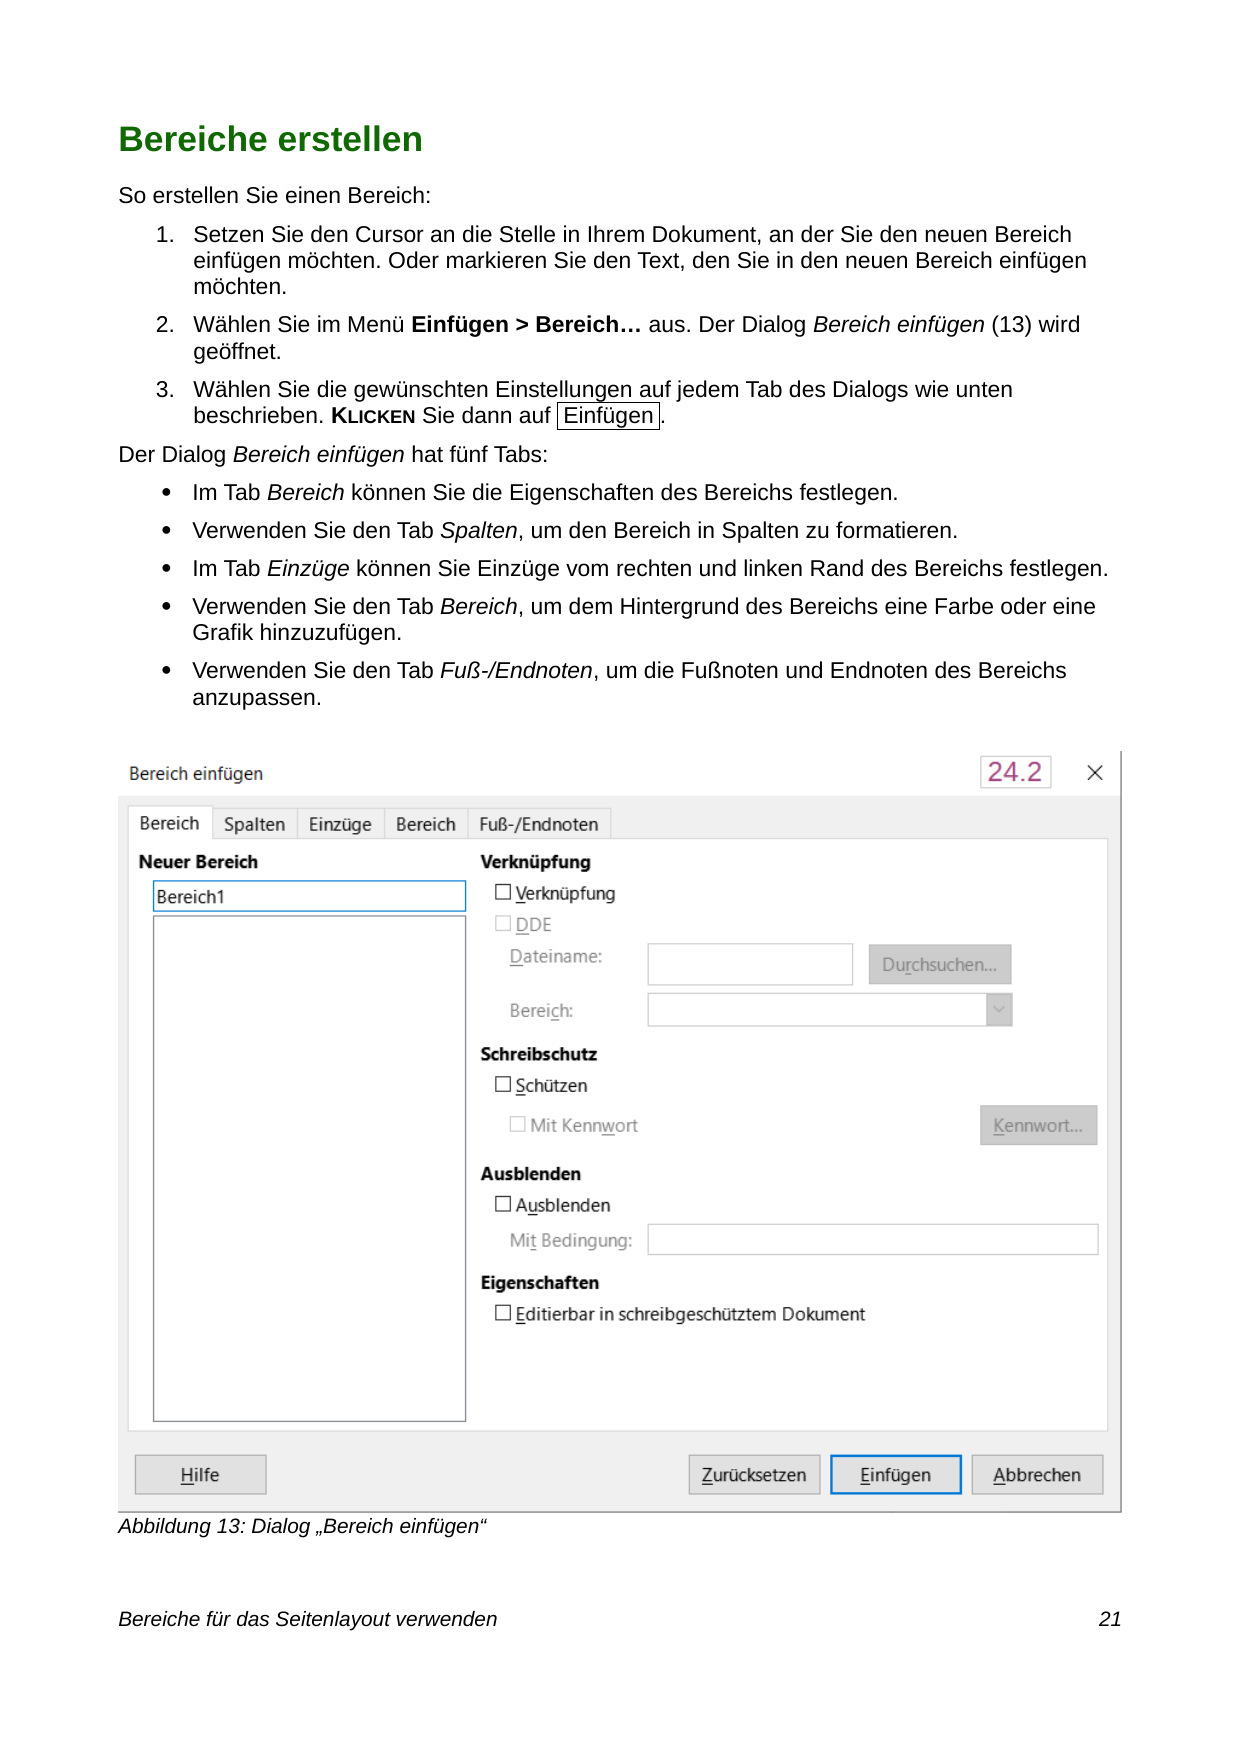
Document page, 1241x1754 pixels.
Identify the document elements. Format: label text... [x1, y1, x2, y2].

list Wählen Sie die gewünschten Einstellungen auf jedem Tab des Dialogs wie unten beschrieben. Klicken Sie dann auf Einfügen. [156, 376, 1122, 429]
subtitle Bereiche erstellen [118, 118, 1122, 159]
list Verwenden Sie den Tab Fuß-/Endnoten, um die Fußnoten und Endnoten des Bereichs anzupassen. [162, 657, 1122, 710]
list Setzen Sie den Cursor an die Stelle in Ihrem Dokument, an der Sie den neuen Bereich einfügen möchten. Oder markieren Sie den Text, den Sie in den neuen Bereich einfügen möchten. [156, 221, 1122, 299]
list Wählen Sie im Menü Einfügen > Bereich… aus. Der Dialog Bereich einfügen (Abbildung 13) wird geöffnet. [156, 311, 1122, 364]
list Verwenden Sie den Tab Bereich, um dem Hintergrund des Bereichs eine Farbe oder eine Grafik hinzuzufügen. [162, 593, 1122, 646]
list Im Tab Bereich können Sie die Eigenschaften des Bereichs festlegen. [162, 479, 1122, 505]
text Der Dialog Bereich einfügen hat fünf Tabs: [118, 441, 1122, 467]
list Verwenden Sie den Tab Spalten, um den Bereich in Spalten zu formatieren. [162, 517, 1122, 543]
picture [118, 751, 1123, 1514]
text So erstellen Sie einen Bereich: [118, 182, 1122, 209]
list Im Tab Einzüge können Sie Einzüge vom rechten und linken Rand des Bereichs festlegen. [162, 555, 1122, 581]
text Abbildung 13: Dialog „Bereich einfügen“ [118, 1514, 1122, 1538]
